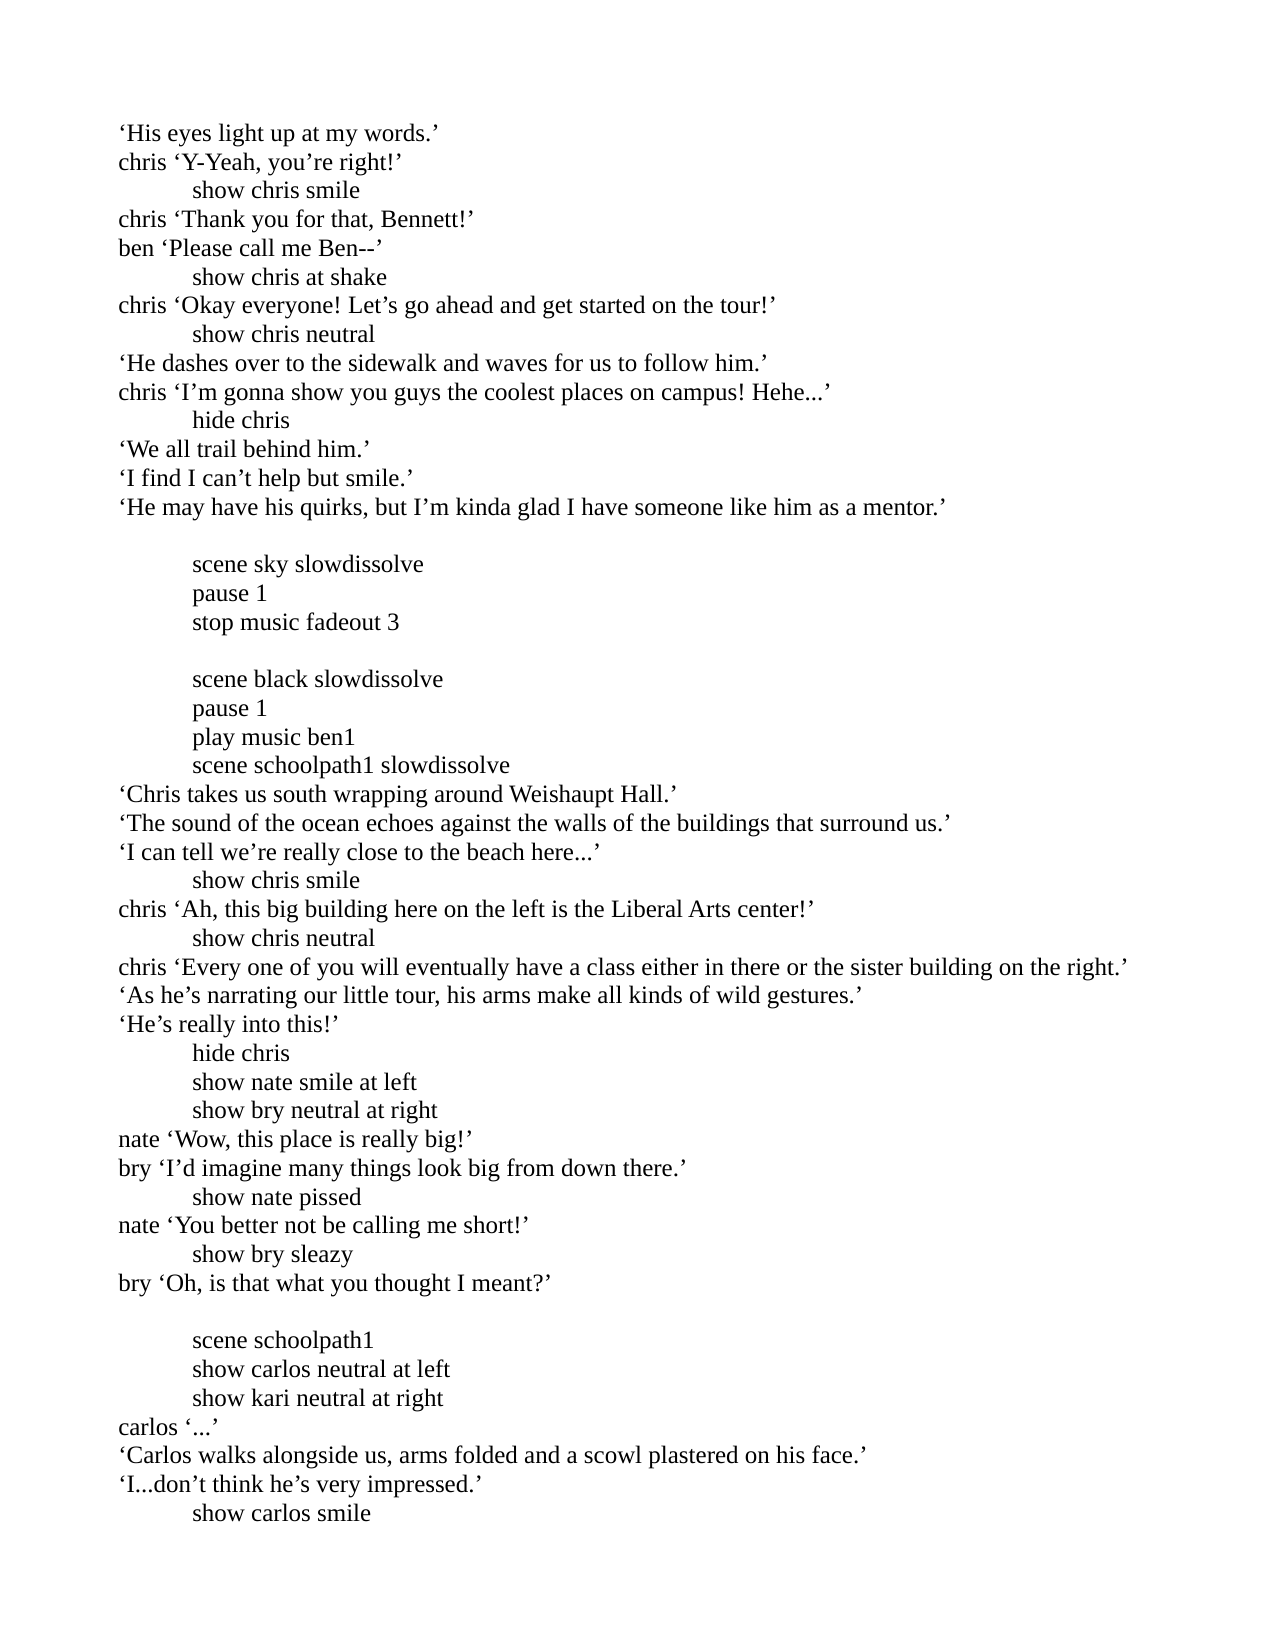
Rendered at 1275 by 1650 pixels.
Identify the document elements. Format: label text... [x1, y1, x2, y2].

text hide chris [118, 406, 1157, 434]
text nate ‘You better not be calling me short!’ [118, 1211, 1157, 1239]
text ‘Carlos walks alongside us, arms folded and a scowl plastered on his face.’ [118, 1441, 1157, 1469]
text ‘We all trail behind him.’ [118, 434, 1157, 463]
text show chris neutral [118, 319, 1157, 348]
text chris ‘Thank you for that, Bennett!’ [118, 204, 1157, 233]
text chris ‘Ah, this big building here on the left is the Liberal Arts center!’ [118, 894, 1157, 923]
text show bry neutral at right [118, 1096, 1157, 1124]
text chris ‘Okay everyone! Let’s go ahead and get started on the tour!’ [118, 291, 1157, 319]
text ‘He’s really into this!’ [118, 1009, 1157, 1038]
text scene black slowdissolve [118, 664, 1157, 693]
text pause 1 [118, 693, 1157, 722]
text pause 1 [118, 578, 1157, 607]
text bry ‘Oh, is that what you thought I meant?’ [118, 1268, 1157, 1297]
text scene schoolpath1 [118, 1326, 1157, 1354]
text ‘I can tell we’re really close to the beach here...’ [118, 837, 1157, 866]
text ‘I find I can’t help but smile.’ [118, 463, 1157, 492]
text bry ‘I’d imagine many things look big from down there.’ [118, 1153, 1157, 1182]
text show carlos smile [118, 1498, 1157, 1527]
text ‘Chris takes us south wrapping around Weishaupt Hall.’ [118, 779, 1157, 808]
text ‘I...don’t think he’s very impressed.’ [118, 1469, 1157, 1498]
text hide chris [118, 1038, 1157, 1067]
text ‘The sound of the ocean echoes against the walls of the buildings that surround us.’ [118, 808, 1157, 837]
text stop music fadeout 3 [118, 607, 1157, 636]
text show chris at shake [118, 262, 1157, 291]
text scene schoolpath1 slowdissolve [118, 751, 1157, 779]
text chris ‘I’m gonna show you guys the coolest places on campus! Hehe...’ [118, 377, 1157, 406]
text chris ‘Y-Yeah, you’re right!’ [118, 147, 1157, 176]
text show chris smile [118, 866, 1157, 894]
text show bry sleazy [118, 1239, 1157, 1268]
text show nate smile at left [118, 1067, 1157, 1096]
text carlos ‘...’ [118, 1412, 1157, 1441]
text scene sky slowdissolve [118, 549, 1157, 578]
text show chris neutral [118, 923, 1157, 952]
text ben ‘Please call me Ben--’ [118, 233, 1157, 262]
text nate ‘Wow, this place is really big!’ [118, 1124, 1157, 1153]
text ‘He may have his quirks, but I’m kinda glad I have someone like him as a mentor.’ [118, 492, 1157, 521]
text ‘His eyes light up at my words.’ [118, 118, 1157, 147]
text show chris smile [118, 176, 1157, 204]
text show kari neutral at right [118, 1383, 1157, 1412]
text ‘As he’s narrating our little tour, his arms make all kinds of wild gestures.’ [118, 981, 1157, 1009]
text play music ben1 [118, 722, 1157, 751]
text show carlos neutral at left [118, 1354, 1157, 1383]
text show nate pissed [118, 1182, 1157, 1211]
text chris ‘Every one of you will eventually have a class either in there or the sister building on the right.’ [118, 952, 1157, 981]
text ‘He dashes over to the sidewalk and waves for us to follow him.’ [118, 348, 1157, 377]
